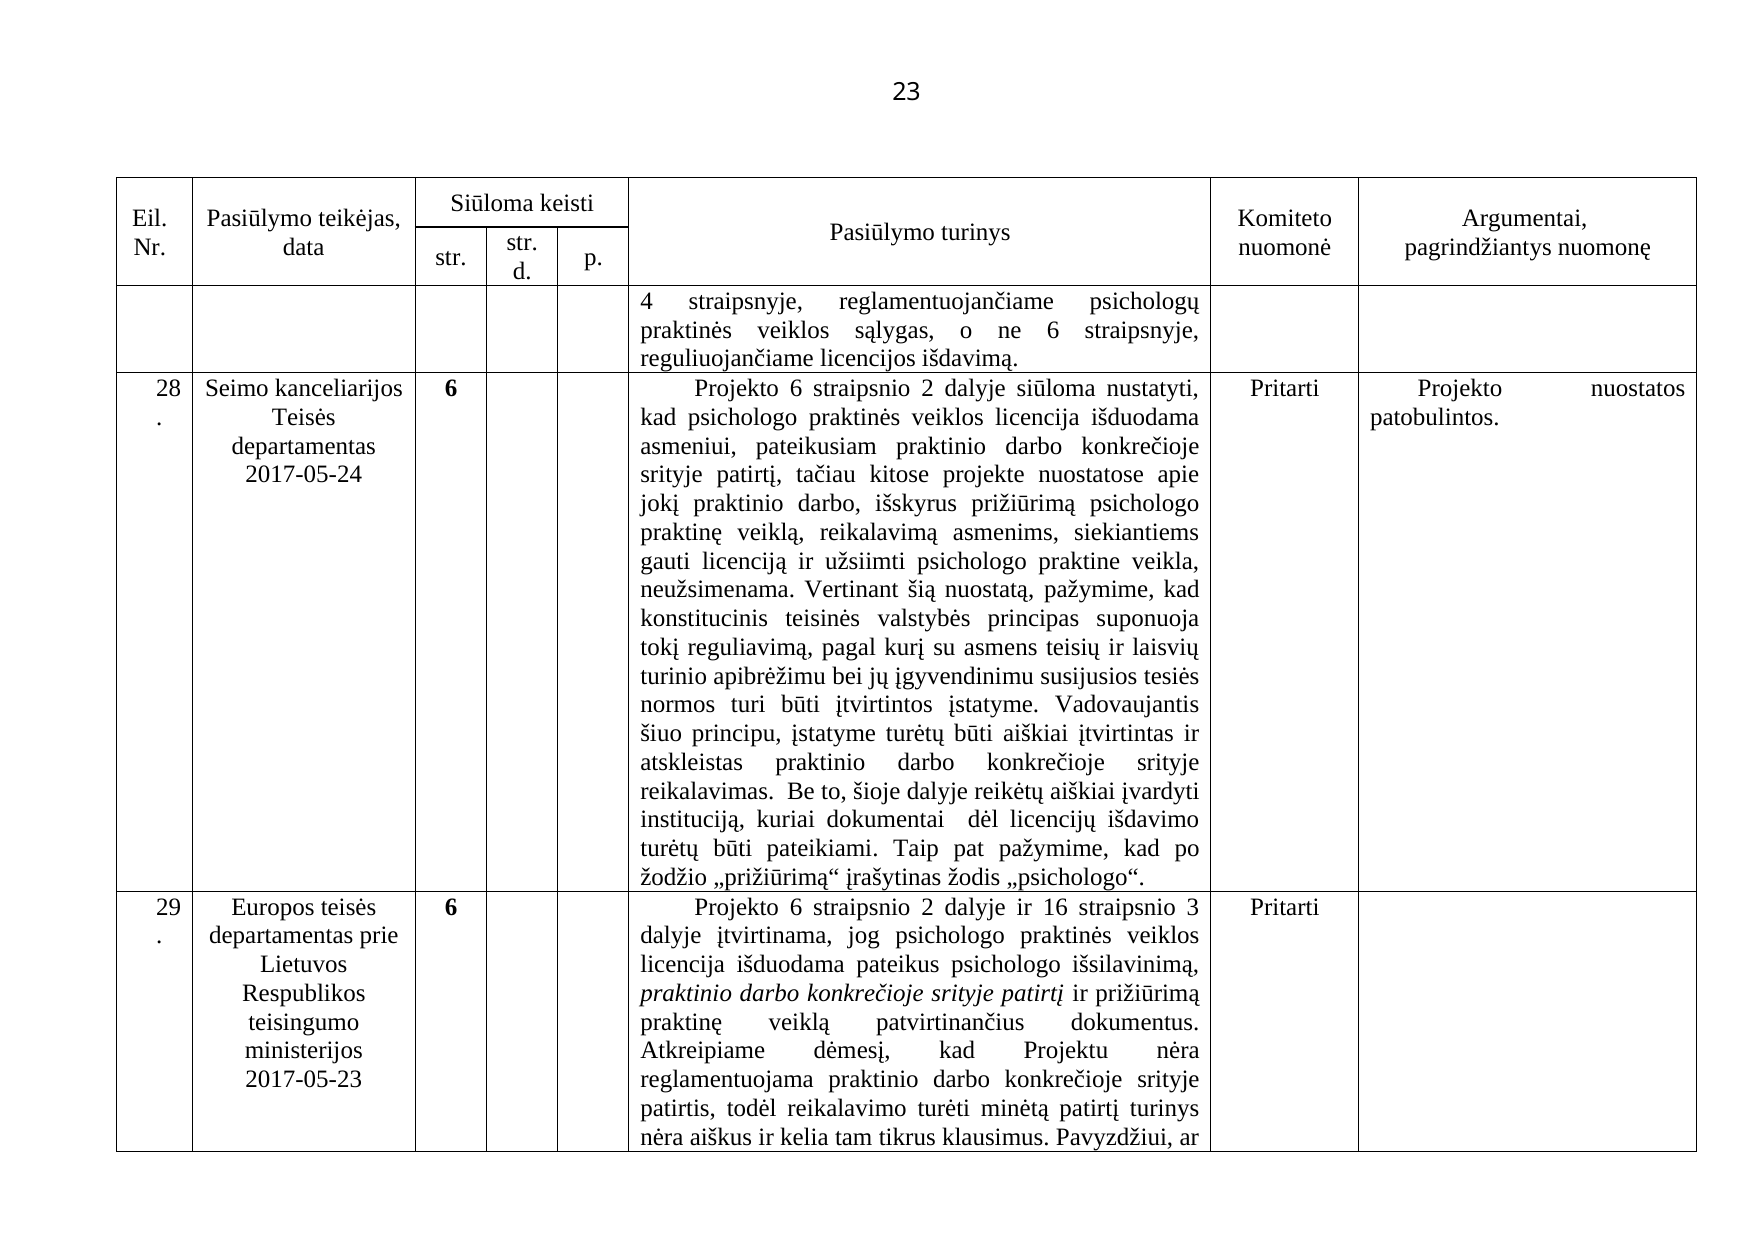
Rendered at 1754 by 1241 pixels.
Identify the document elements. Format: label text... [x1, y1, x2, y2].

table_cell str. [416, 228, 486, 285]
table_cell [487, 373, 557, 891]
table_cell [193, 286, 415, 372]
table_cell [1211, 286, 1358, 372]
table_cell [558, 286, 628, 372]
table_header Eil. Nr. [117, 178, 192, 285]
table_cell [1359, 286, 1696, 372]
table_cell Seimo kanceliarijos Teisės departamentas 2017-05-24 [193, 373, 415, 891]
table_cell 6 [416, 373, 486, 891]
table_cell Europos teisės departamentas prie Lietuvos Respublikos teisingumo ministerijos 2017-05-23 [193, 892, 415, 1151]
table_cell 6 [416, 892, 486, 1151]
table_cell str. d. [487, 228, 557, 285]
table_cell [487, 892, 557, 1151]
table_cell [117, 373, 192, 891]
table_cell [558, 892, 628, 1151]
table_header Komiteto nuomonė [1211, 178, 1358, 285]
table_cell [416, 286, 486, 372]
table_cell Projekto nuostatos patobulintos. [1359, 373, 1696, 891]
table_cell [117, 892, 192, 1151]
table_cell [1359, 892, 1696, 1151]
table_cell Projekto 6 straipsnio 2 dalyje siūloma nustatyti, kad psichologo praktinės veiklos licencija išduodama asmeniui, pateikusiam praktinio darbo konkrečioje srityje patirtį, tačiau kitose projekte nuostatose apie jokį praktinio darbo, išskyrus prižiūrimą psichologo praktinę veiklą, reikalavimą asmenims, siekiantiems gauti licenciją ir užsiimti psichologo praktine veikla, neužsimenama. Vertinant šią nuostatą, pažymime, kad konstitucinis teisinės valstybės principas suponuoja tokį reguliavimą, pagal kurį su asmens teisių ir laisvių turinio apibrėžimu bei jų įgyvendinimu susijusios tesiės normos turi būti įtvirtintos įstatyme. Vadovaujantis šiuo principu, įstatyme turėtų būti aiškiai įtvirtintas ir atskleistas praktinio darbo konkrečioje srityje reikalavimas. Be to, šioje dalyje reikėtų aiškiai įvardyti instituciją, kuriai dokumentai dėl licencijų išdavimo turėtų būti pateikiami. Taip pat pažymime, kad po žodžio „prižiūrimą“ įrašytinas žodis „psichologo“. [629, 373, 1210, 891]
table_cell Projekto 6 straipsnio 2 dalyje ir 16 straipsnio 3 dalyje įtvirtinama, jog psichologo praktinės veiklos licencija išduodama pateikus psichologo išsilavinimą, praktinio darbo konkrečioje srityje patirtį ir prižiūrimą praktinę veiklą patvirtinančius dokumentus. Atkreipiame dėmesį, kad Projektu nėra reglamentuojama praktinio darbo konkrečioje srityje patirtis, todėl reikalavimo turėti minėtą patirtį turinys nėra aiškus ir kelia tam tikrus klausimus. Pavyzdžiui, ar [629, 892, 1210, 1151]
table_cell [558, 373, 628, 891]
table_header Siūloma keisti [416, 178, 628, 226]
table_cell [487, 286, 557, 372]
table_cell 4 straipsnyje, reglamentuojančiame psichologų praktinės veiklos sąlygas, o ne 6 straipsnyje, reguliuojančiame licencijos išdavimą. [629, 286, 1210, 372]
table_cell Pritarti [1211, 373, 1358, 891]
table_header Pasiūlymo teikėjas, data [193, 178, 415, 285]
table_header Argumentai, pagrindžiantys nuomonę [1359, 178, 1696, 285]
table_cell [117, 286, 192, 372]
table_cell Pritarti [1211, 892, 1358, 1151]
table_header Pasiūlymo turinys [629, 178, 1210, 285]
table_cell p. [558, 228, 628, 285]
